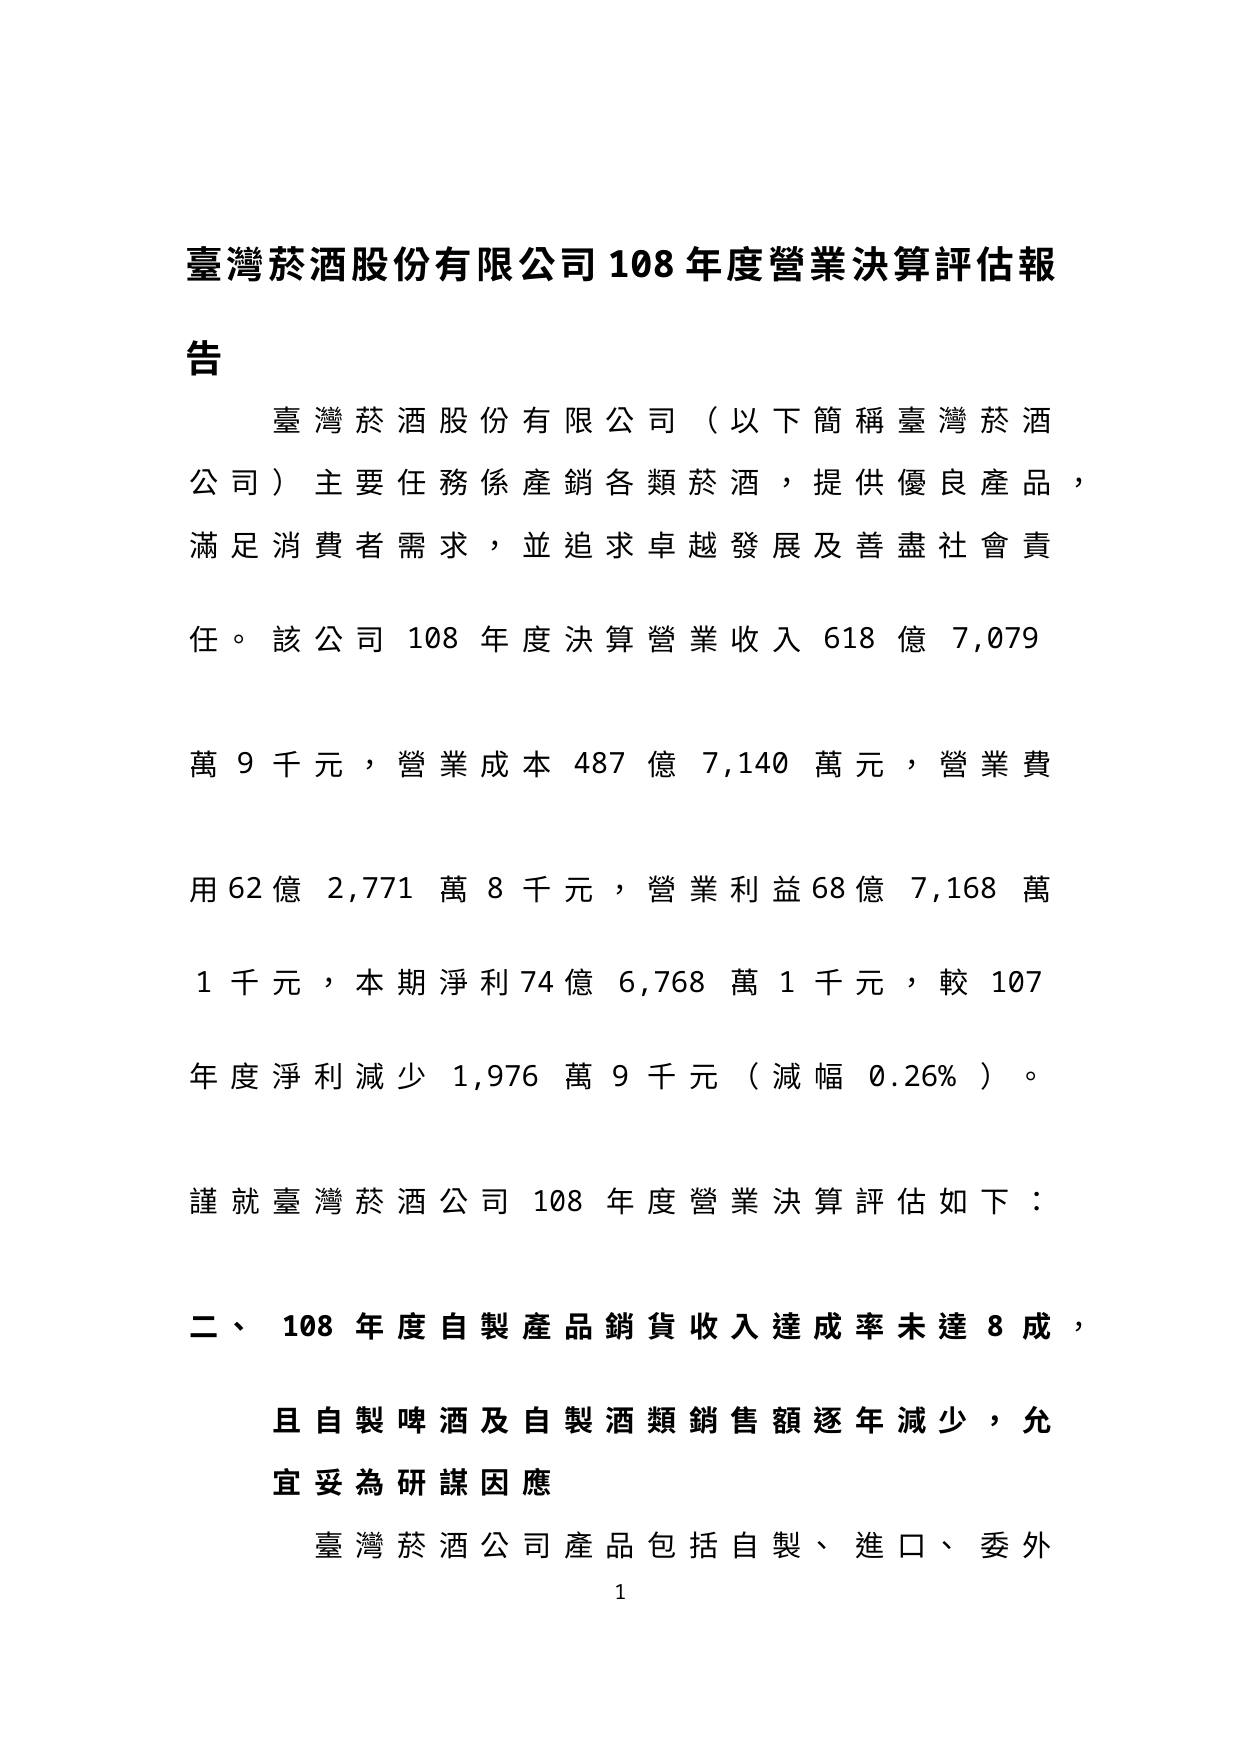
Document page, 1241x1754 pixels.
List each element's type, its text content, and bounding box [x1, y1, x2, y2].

text 二、108年度自製產品銷貨收入達成率未達8成，且自製啤酒及自製酒類銷售額逐年減少，允宜妥為研謀因應 [183, 1252, 1058, 1502]
text 臺灣菸酒股份有限公司（以下簡稱臺灣菸酒公司）主要任務係產銷各類菸酒，提供優良產品，滿足消費者需求，並追求卓越發展及善盡社會責任。該公司108年度決算營業收入618億7,079萬9千元，營業成本487億7,140萬元，營業費用62億2,771萬8千元，營業利益68億7,168萬1千元，本期淨利74億6,768萬1千元，較107年度淨利減少1,976萬9千元（減幅0.26%）。謹就臺灣菸酒公司108年度營業決算評估如下： [183, 377, 1058, 1252]
text 臺灣菸酒公司產品包括自製、進口、委外製造生產及經銷等品項，其中以自製菸類及酒類為大宗，108年度決算自製商品銷售額共計526億6,064萬2千元，包括自製菸類247億3,103萬5千元、自製啤酒類203億3,745萬元及自製酒類75億7,215萬7千元。經查： [242, 1502, 1058, 1564]
text 臺灣菸酒股份有限公司108年度營業決算評估報告 [183, 189, 1058, 377]
